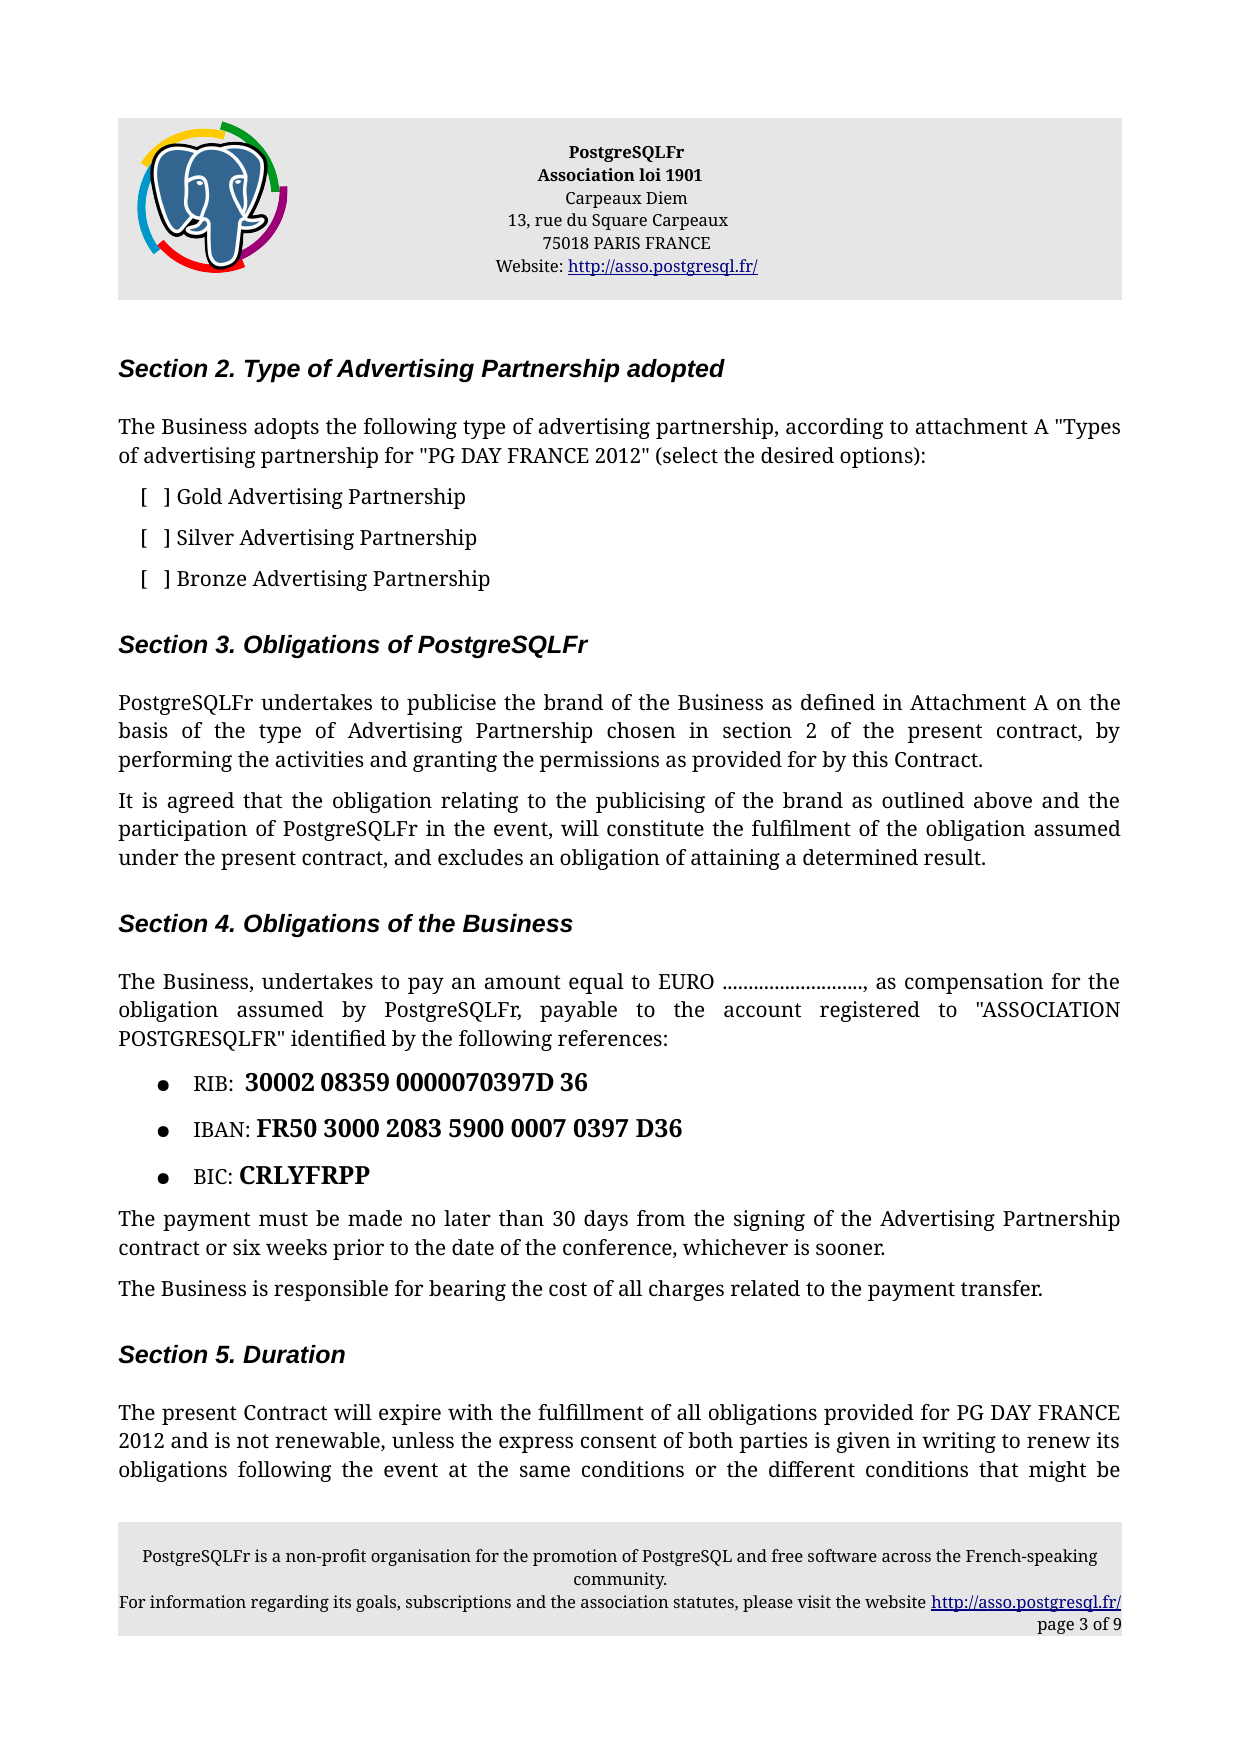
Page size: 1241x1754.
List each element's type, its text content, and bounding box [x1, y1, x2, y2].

subtitle Section 3. Obligations of PostgreSQLFr [118, 630, 1122, 658]
list RIB: 30002 08359 0000070397D 36 [156, 1064, 1122, 1099]
list IBAN: FR50 3000 2083 5900 0007 0397 D36 [156, 1111, 1122, 1145]
picture [137, 121, 288, 273]
text PostgreSQLFr undertakes to publicise the brand of the Business as defined in Attachment A on the basis of the type of Advertising Partnership chosen in section 2 of the present contract, by performing the activities and granting the permissions as provided for by this Contract. [118, 688, 1122, 773]
text The Business is responsible for bearing the cost of all charges related to the payment transfer. [118, 1274, 1122, 1302]
subtitle Section 5. Duration [118, 1339, 1122, 1368]
subtitle Section 4. Obligations of the Business [118, 908, 1122, 937]
text [ ] Gold Advertising Partnership [118, 482, 1122, 510]
list BIC: CRLYFRPP [156, 1158, 1122, 1192]
text The payment must be made no later than 30 days from the signing of the Advertising Partnership contract or six weeks prior to the date of the conference, whichever is sooner. [118, 1204, 1122, 1261]
text The Business, undertakes to pay an amount equal to EURO ..........................., as compensation for the obligation assumed by PostgreSQLFr, payable to the account registered to "ASSOCIATION POSTGRESQLFR" identified by the following references: [118, 967, 1122, 1052]
text The Business adopts the following type of advertising partnership, according to attachment A "Types of advertising partnership for "PG DAY FRANCE 2012" (select the desired options): [118, 412, 1122, 469]
text [ ] Silver Advertising Partnership [118, 523, 1122, 551]
text It is agreed that the obligation relating to the publicising of the brand as outlined above and the participation of PostgreSQLFr in the event, will constitute the fulfilment of the obligation assumed under the present contract, and excludes an obligation of attaining a determined result. [118, 786, 1122, 871]
text The present Contract will expire with the fulfillment of all obligations provided for PG DAY FRANCE 2012 and is not renewable, unless the express consent of both parties is given in writing to renew its obligations following the event at the same conditions or the different conditions that might be [118, 1398, 1122, 1483]
text [ ] Bronze Advertising Partnership [118, 564, 1122, 592]
subtitle Section 2. Type of Advertising Partnership adopted [118, 354, 1122, 383]
